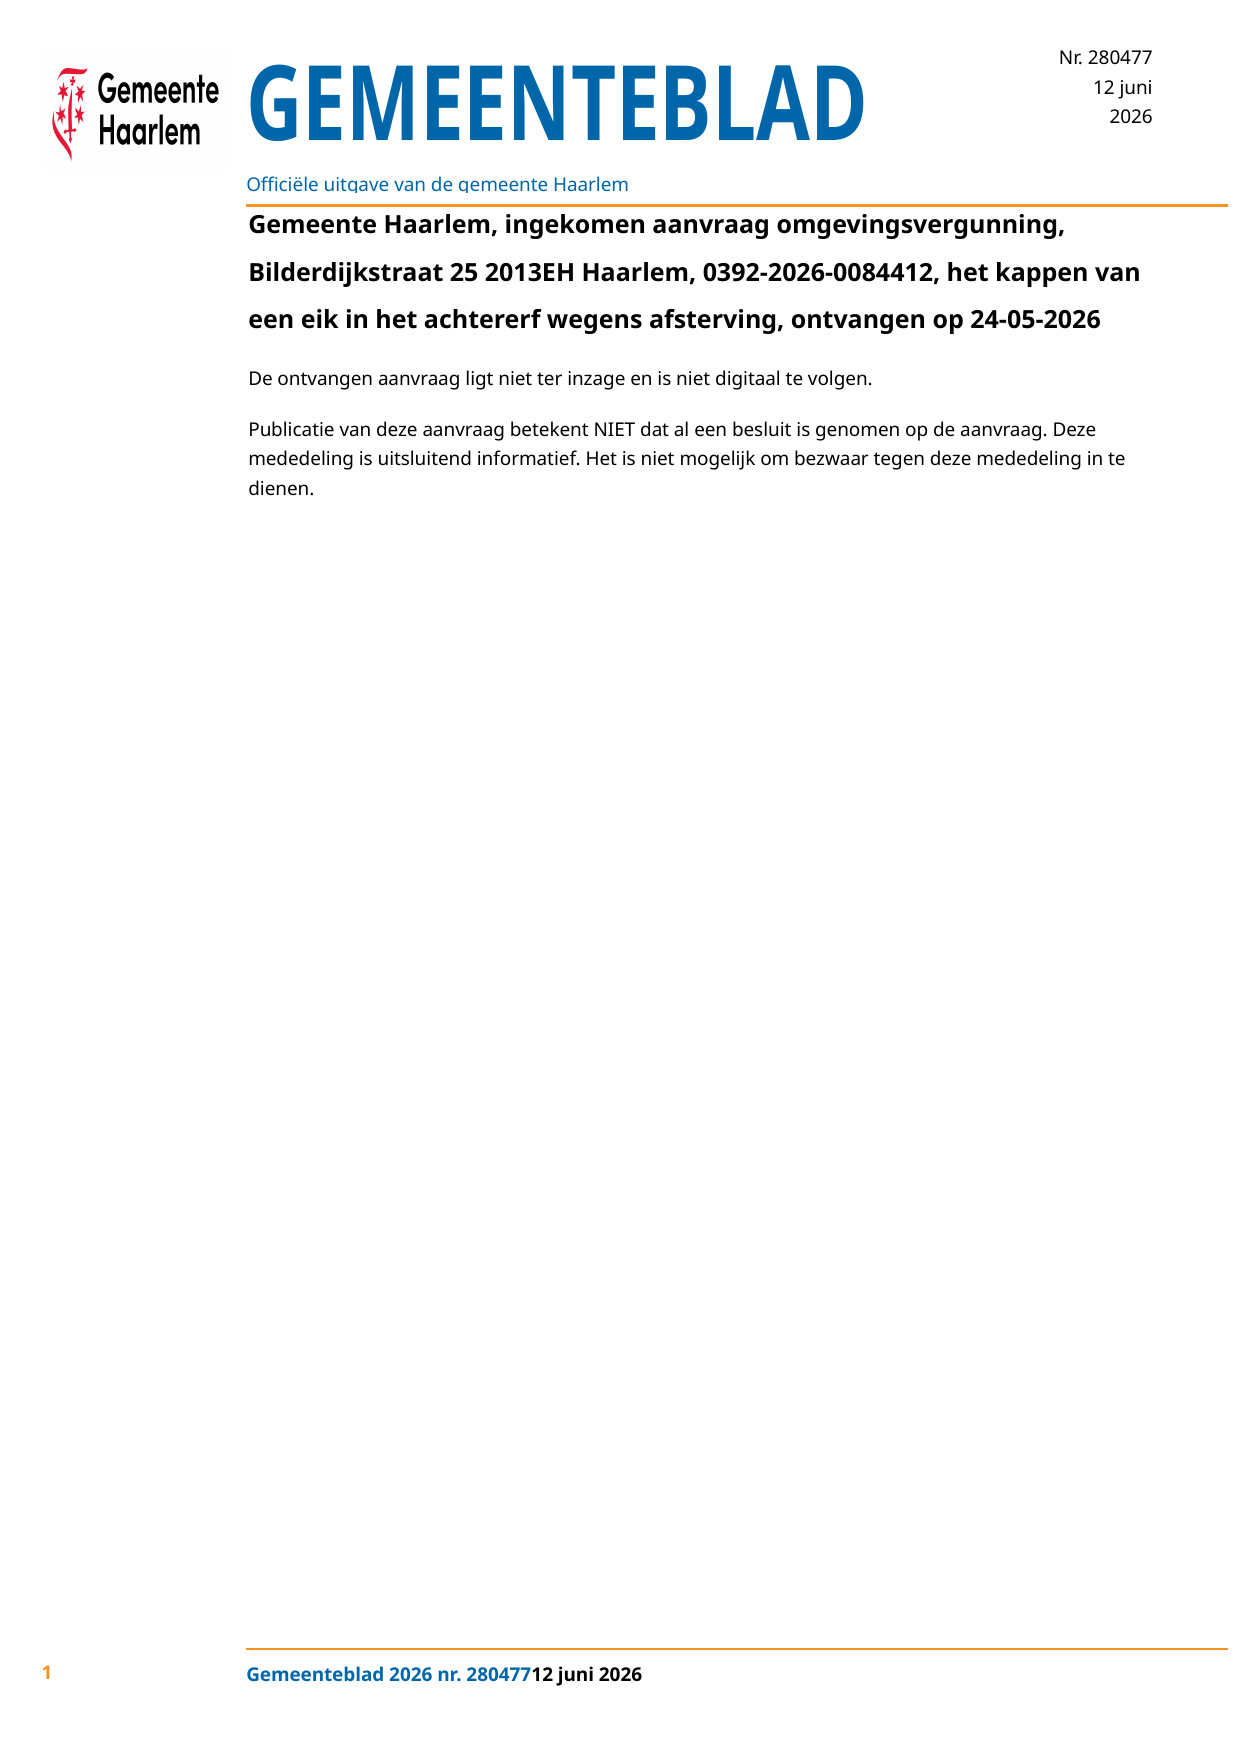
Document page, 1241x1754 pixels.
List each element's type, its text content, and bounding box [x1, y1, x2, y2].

text De ontvangen aanvraag ligt niet ter inzage en is niet digitaal te volgen. [248, 366, 1152, 391]
text Gemeente Haarlem, ingekomen aanvraag omgevingsvergunning, Bilderdijkstraat 25 2013EH Haarlem, 0392-2026-0084412, het kappen van een eik in het achtererf wegens afsterving, ontvangen op 24-05-2026 [248, 207, 1152, 336]
picture [41, 47, 231, 172]
text Publicatie van deze aanvraag betekent NIET dat al een besluit is genomen op de aanvraag. Deze mededeling is uitsluitend informatief. Het is niet mogelijk om bezwaar tegen deze mededeling in te dienen. [248, 416, 1152, 501]
